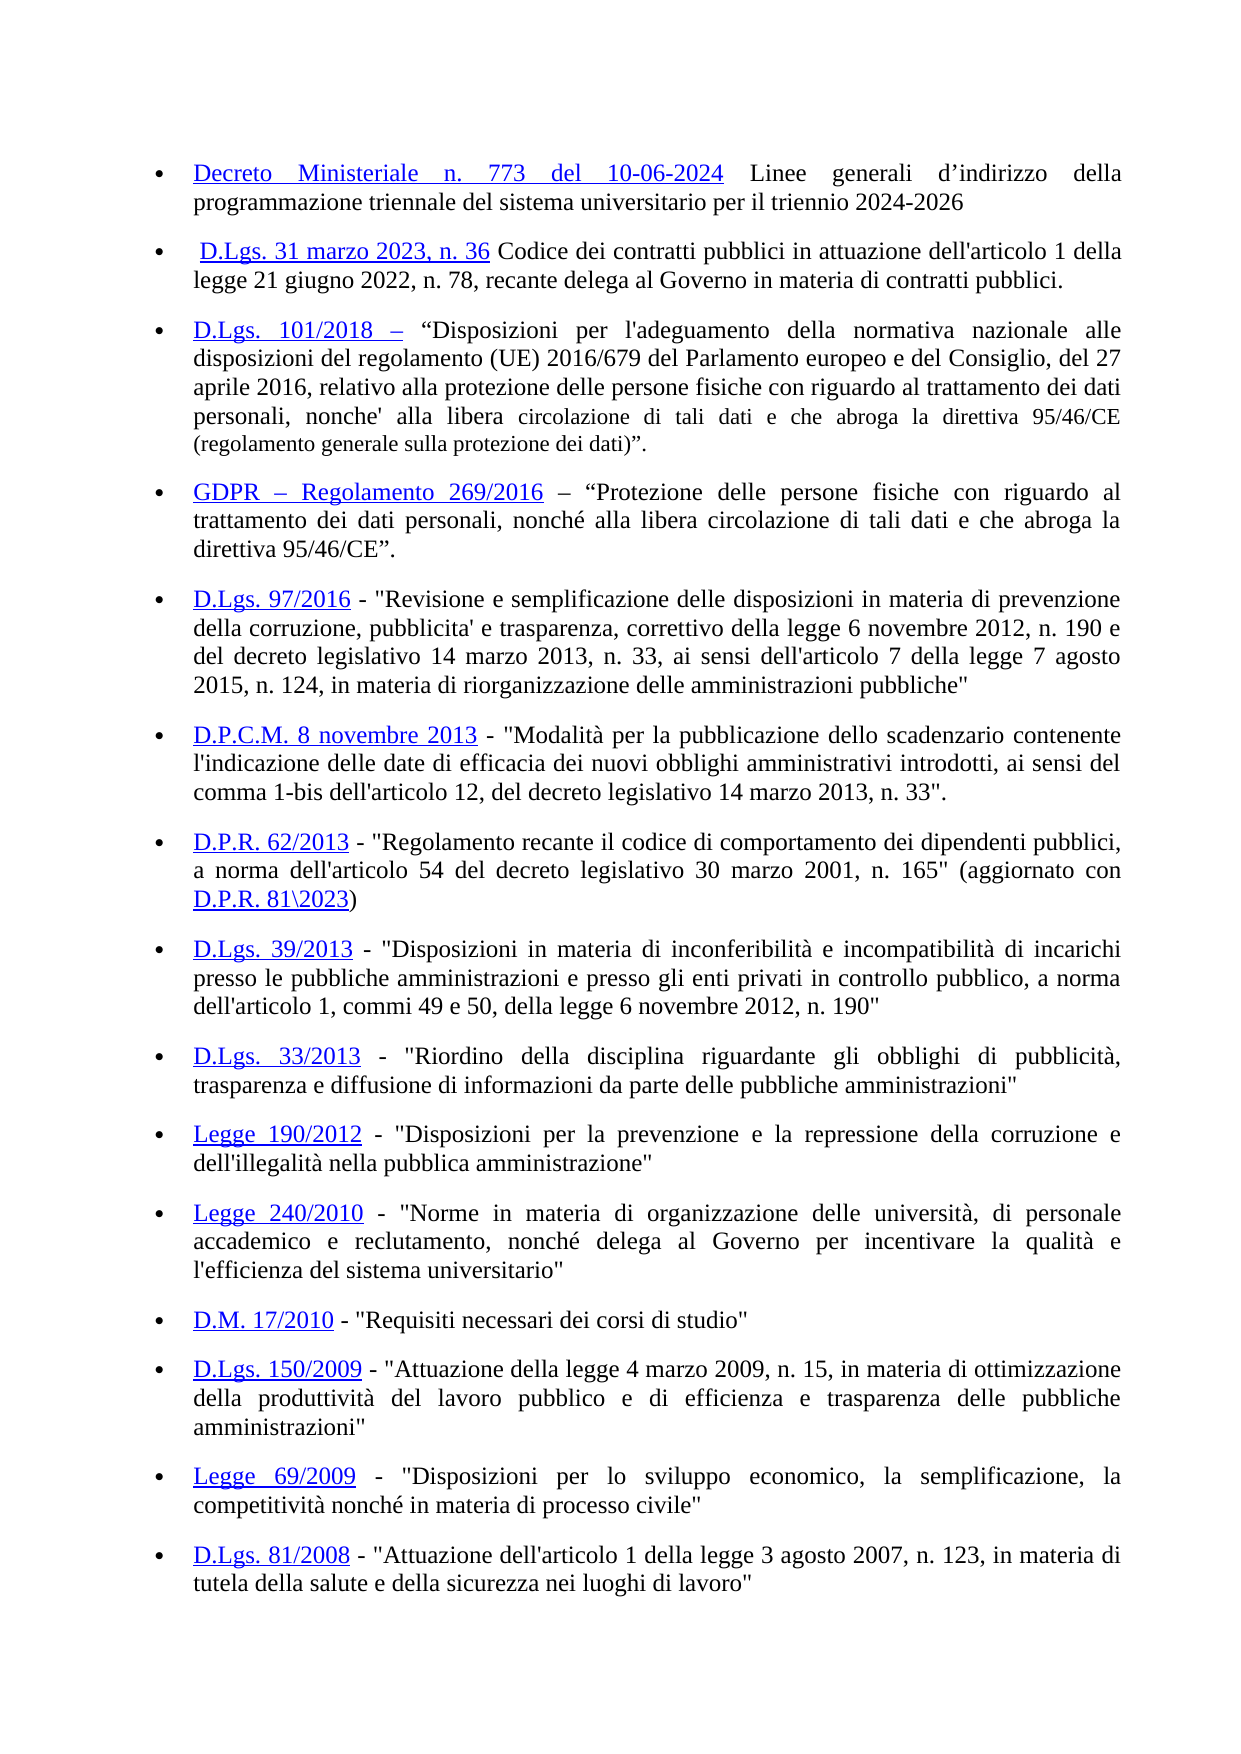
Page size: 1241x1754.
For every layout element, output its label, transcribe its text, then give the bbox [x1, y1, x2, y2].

list Decreto Ministeriale n. 773 del 10-06-2024 Linee generali d’indirizzo della programmazione triennale del sistema universitario per il triennio 2024-2026 [156, 158, 1122, 216]
list D.Lgs. 101/2018 – “Disposizioni per l'adeguamento della normativa nazionale alle disposizioni del regolamento (UE) 2016/679 del Parlamento europeo e del Consiglio, del 27 aprile 2016, relativo alla protezione delle persone fisiche con riguardo al trattamento dei dati personali, nonche' alla libera circolazione di tali dati e che abroga la direttiva 95/46/CE (regolamento generale sulla protezione dei dati)”. [156, 315, 1122, 456]
list D.Lgs. 97/2016 - "Revisione e semplificazione delle disposizioni in materia di prevenzione della corruzione, pubblicita' e trasparenza, correttivo della legge 6 novembre 2012, n. 190 e del decreto legislativo 14 marzo 2013, n. 33, ai sensi dell'articolo 7 della legge 7 agosto 2015, n. 124, in materia di riorganizzazione delle amministrazioni pubbliche" [156, 584, 1122, 699]
list D.P.R. 62/2013 - "Regolamento recante il codice di comportamento dei dipendenti pubblici, a norma dell'articolo 54 del decreto legislativo 30 marzo 2001, n. 165" (aggiornato con D.P.R. 81\2023) [156, 827, 1122, 913]
list D.Lgs. 81/2008 - "Attuazione dell'articolo 1 della legge 3 agosto 2007, n. 123, in materia di tutela della salute e della sicurezza nei luoghi di lavoro" [156, 1540, 1122, 1597]
list GDPR – Regolamento 269/2016 – “Protezione delle persone fisiche con riguardo al trattamento dei dati personali, nonché alla libera circolazione di tali dati e che abroga la direttiva 95/46/CE”. [156, 477, 1122, 563]
list Legge 190/2012 - "Disposizioni per la prevenzione e la repressione della corruzione e dell'illegalità nella pubblica amministrazione" [156, 1119, 1122, 1177]
list D.M. 17/2010 - "Requisiti necessari dei corsi di studio" [156, 1305, 1122, 1333]
list D.P.C.M. 8 novembre 2013 - "Modalità per la pubblicazione dello scadenzario contenente l'indicazione delle date di efficacia dei nuovi obblighi amministrativi introdotti, ai sensi del comma 1-bis dell'articolo 12, del decreto legislativo 14 marzo 2013, n. 33". [156, 720, 1122, 806]
list D.Lgs. 33/2013 - "Riordino della disciplina riguardante gli obblighi di pubblicità, trasparenza e diffusione di informazioni da parte delle pubbliche amministrazioni" [156, 1041, 1122, 1098]
list D.Lgs. 39/2013 - "Disposizioni in materia di inconferibilità e incompatibilità di incarichi presso le pubbliche amministrazioni e presso gli enti privati in controllo pubblico, a norma dell'articolo 1, commi 49 e 50, della legge 6 novembre 2012, n. 190" [156, 934, 1122, 1020]
list Legge 69/2009 - "Disposizioni per lo sviluppo economico, la semplificazione, la competitività nonché in materia di processo civile" [156, 1461, 1122, 1519]
list D.Lgs. 31 marzo 2023, n. 36 Codice dei contratti pubblici in attuazione dell'articolo 1 della legge 21 giugno 2022, n. 78, recante delega al Governo in materia di contratti pubblici. [156, 236, 1122, 294]
list Legge 240/2010 - "Norme in materia di organizzazione delle università, di personale accademico e reclutamento, nonché delega al Governo per incentivare la qualità e l'efficienza del sistema universitario" [156, 1198, 1122, 1284]
list D.Lgs. 150/2009 - "Attuazione della legge 4 marzo 2009, n. 15, in materia di ottimizzazione della produttività del lavoro pubblico e di efficienza e trasparenza delle pubbliche amministrazioni" [156, 1354, 1122, 1441]
